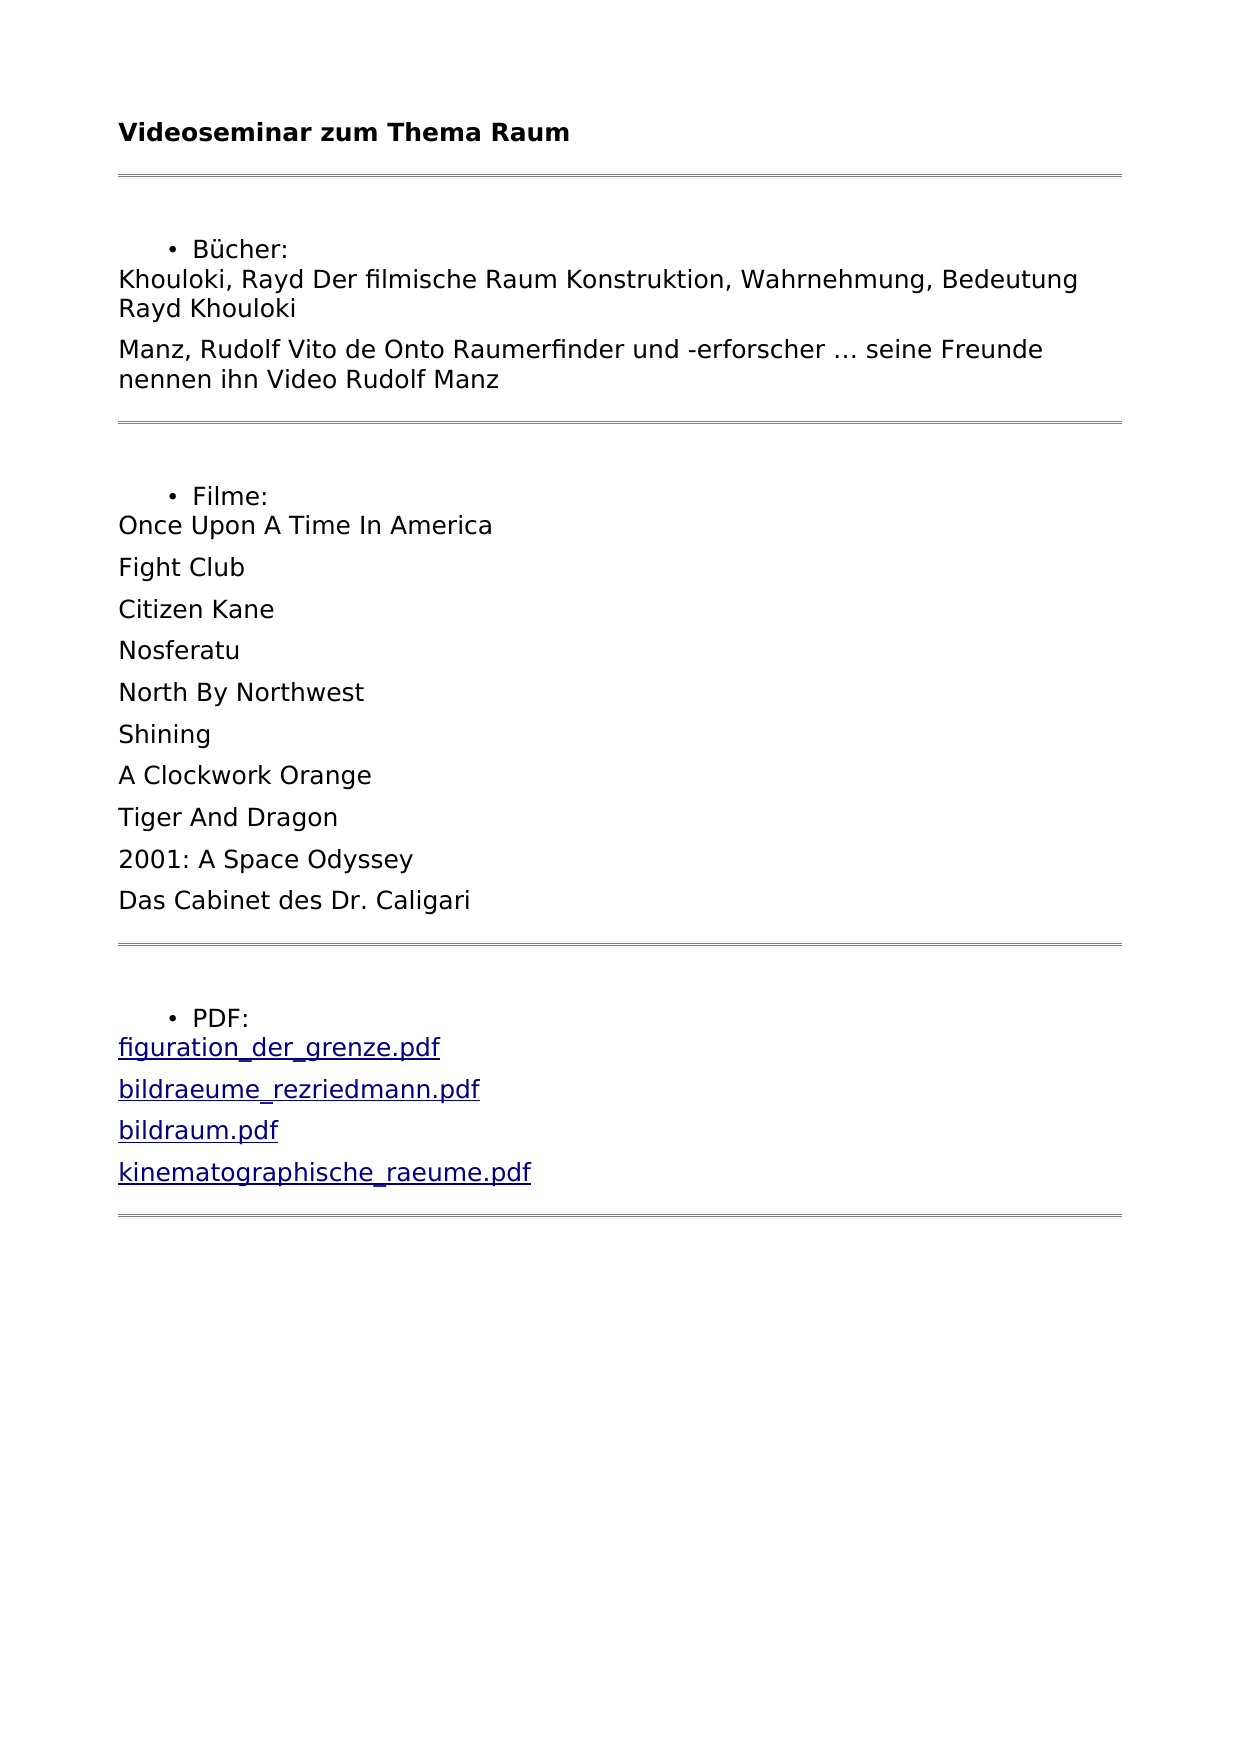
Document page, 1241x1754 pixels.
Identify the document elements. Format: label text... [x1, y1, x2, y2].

list Filme: [177, 482, 1122, 511]
text Nosferatu [118, 636, 1122, 666]
text bildraum.pdf [118, 1116, 1122, 1146]
text 2001: A Space Odyssey [118, 845, 1122, 874]
text Fight Club [118, 553, 1122, 582]
text Videoseminar zum Thema Raum [118, 118, 1122, 147]
text A Clockwork Orange [118, 761, 1122, 791]
list Bücher: [177, 236, 1122, 265]
text figuration_der_grenze.pdf [118, 1033, 1122, 1062]
text Citizen Kane [118, 595, 1122, 624]
text North By Northwest [118, 678, 1122, 707]
list PDF: [177, 1004, 1122, 1033]
text kinematographische_raeume.pdf [118, 1158, 1122, 1187]
text Das Cabinet des Dr. Caligari [118, 886, 1122, 916]
text Khouloki, Rayd Der filmische Raum Konstruktion, Wahrnehmung, Bedeutung Rayd Khouloki [118, 265, 1122, 323]
text Tiger And Dragon [118, 803, 1122, 832]
text Manz, Rudolf Vito de Onto Raumerfinder und -erforscher … seine Freunde nennen ihn Video Rudolf Manz [118, 336, 1122, 394]
text Shining [118, 720, 1122, 749]
text bildraeume_rezriedmann.pdf [118, 1075, 1122, 1104]
text Once Upon A Time In America [118, 511, 1122, 541]
